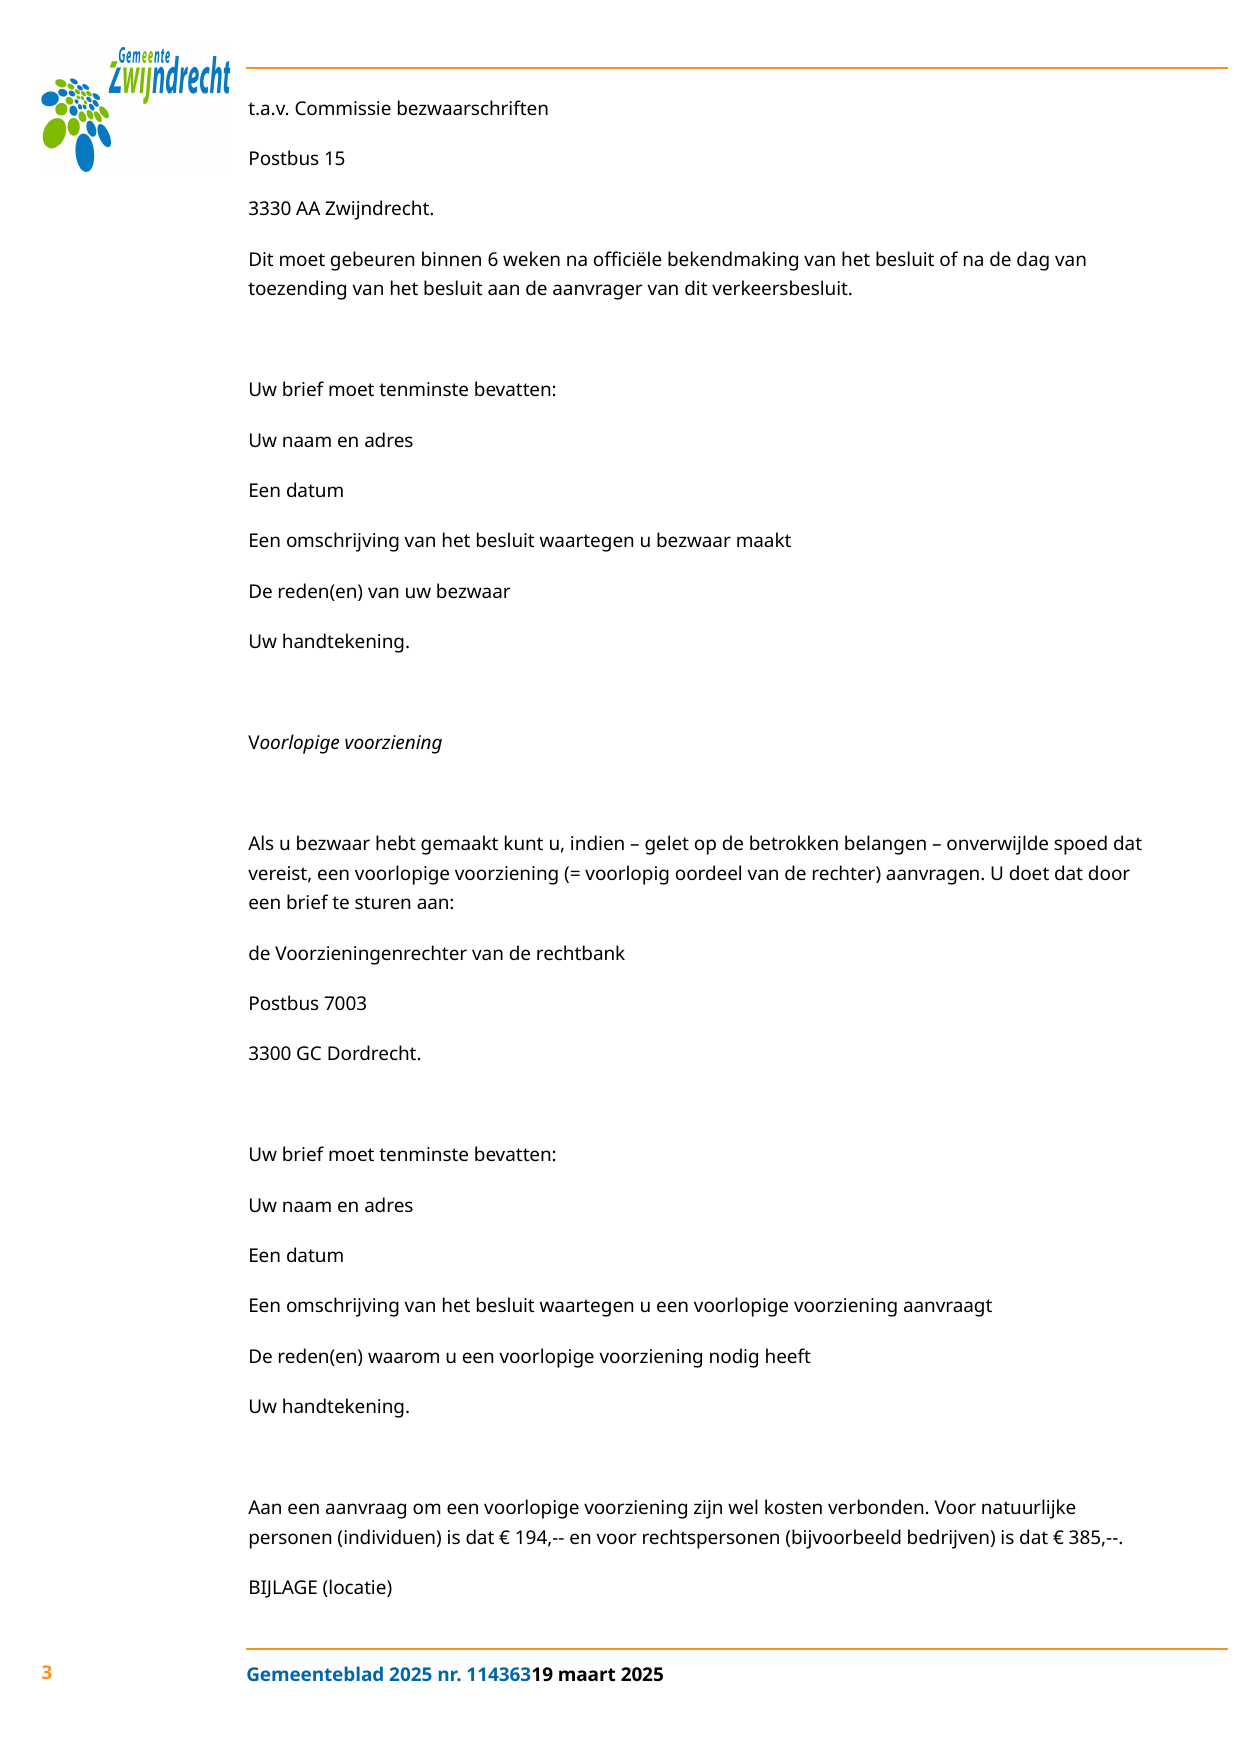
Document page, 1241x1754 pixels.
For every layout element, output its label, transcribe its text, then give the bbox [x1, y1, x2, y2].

text Dit moet gebeuren binnen 6 weken na officiële bekendmaking van het besluit of na de dag van toezending van het besluit aan de aanvrager van dit verkeersbesluit. [248, 246, 1152, 301]
text Postbus 15 [248, 145, 1152, 171]
text BIJLAGE (locatie) [248, 1574, 1152, 1600]
text Voorlopige voorziening [248, 729, 1152, 755]
text Postbus 7003 [248, 990, 1152, 1016]
text 3300 GC Dordrecht. [248, 1041, 1152, 1066]
text Uw handtekening. [248, 1393, 1152, 1419]
text de Voorzieningenrechter van de rechtbank [248, 940, 1152, 966]
text Aan een aanvraag om een voorlopige voorziening zijn wel kosten verbonden. Voor natuurlijke personen (individuen) is dat € 194,-- en voor rechtspersonen (bijvoorbeeld bedrijven) is dat € 385,--. [248, 1494, 1152, 1550]
text Een datum [248, 477, 1152, 503]
text Uw naam en adres [248, 1192, 1152, 1218]
text Uw brief moet tenminste bevatten: [248, 1141, 1152, 1167]
text Een omschrijving van het besluit waartegen u een voorlopige voorziening aanvraagt [248, 1293, 1152, 1318]
text Uw brief moet tenminste bevatten: [248, 376, 1152, 402]
text Uw handtekening. [248, 628, 1152, 654]
text t.a.v. Commissie bezwaarschriften [248, 95, 1152, 121]
text 3330 AA Zwijndrecht. [248, 196, 1152, 221]
text Een omschrijving van het besluit waartegen u bezwaar maakt [248, 528, 1152, 553]
text Als u bezwaar hebt gemaakt kunt u, indien – gelet op de betrokken belangen – onverwijlde spoed dat vereist, een voorlopige voorziening (= voorlopig oordeel van de rechter) aanvragen. U doet dat door een brief te sturen aan: [248, 830, 1152, 915]
picture [41, 47, 231, 172]
text Een datum [248, 1242, 1152, 1268]
text De reden(en) van uw bezwaar [248, 578, 1152, 604]
text Uw naam en adres [248, 427, 1152, 453]
text De reden(en) waarom u een voorlopige voorziening nodig heeft [248, 1343, 1152, 1369]
